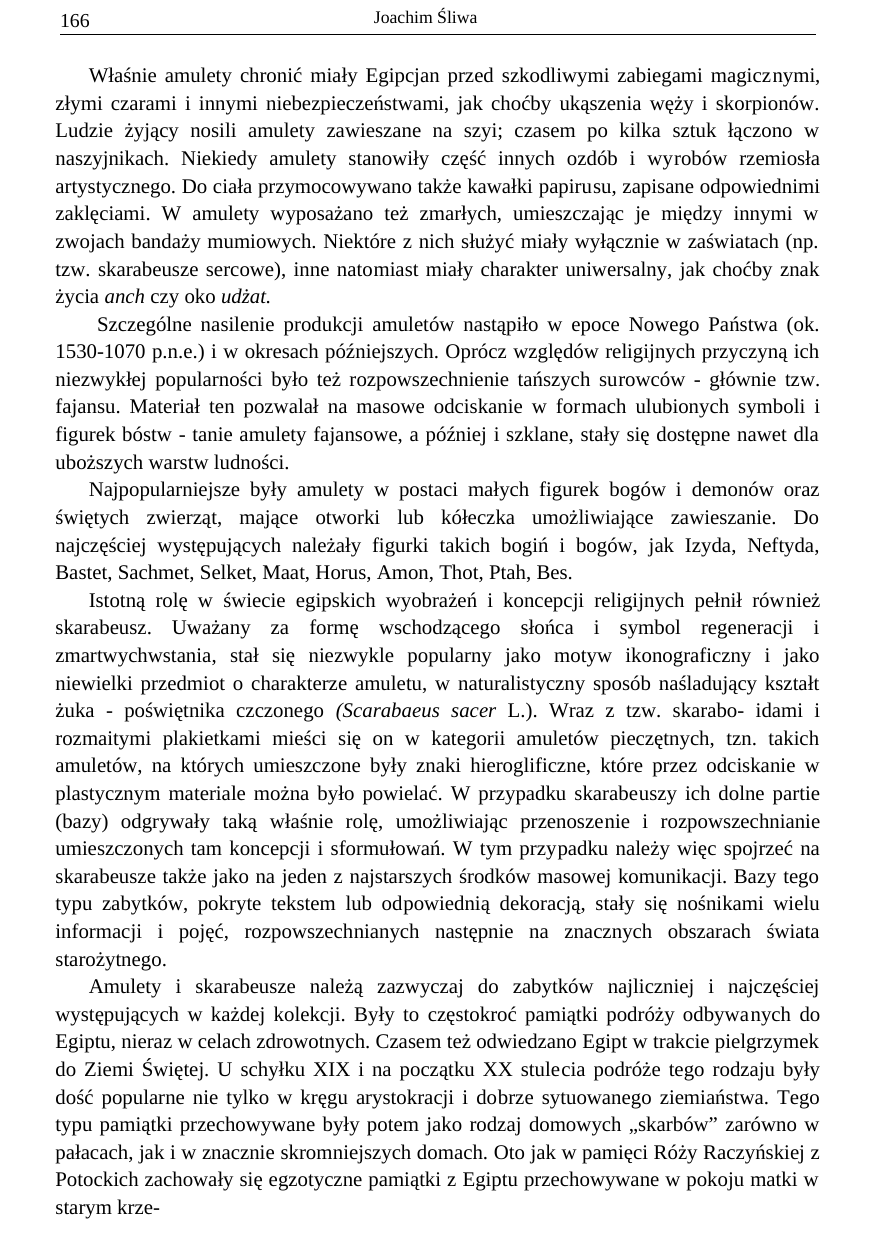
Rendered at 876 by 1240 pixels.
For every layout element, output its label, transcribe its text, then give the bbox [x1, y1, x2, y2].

text Szczególne nasilenie produkcji amuletów nastąpiło w epoce Nowego Państwa (ok. 1530-1070 p.n.e.) i w okresach późniejszych. Oprócz względów religijnych przyczyną ich niezwykłej popularności było też rozpowszechnienie tańszych su­rowców - głównie tzw. fajansu. Materiał ten pozwalał na masowe odciskanie w for­mach ulubionych symboli i figurek bóstw - tanie amulety fajansowe, a później i szklane, stały się dostępne nawet dla uboższych warstw ludności. [55, 312, 820, 474]
text Istotną rolę w świecie egipskich wyobrażeń i koncepcji religijnych pełnił rów­nież skarabeusz. Uważany za formę wschodzącego słońca i symbol regeneracji i zmartwychwstania, stał się niezwykle popularny jako motyw ikonograficzny i jako niewielki przedmiot o charakterze amuletu, w naturalistyczny sposób naśladujący kształt żuka - poświętnika czczonego (Scarabaeus sacer L.). Wraz z tzw. skarabo- idami i rozmaitymi plakietkami mieści się on w kategorii amuletów pieczętnych, tzn. takich amuletów, na których umieszczone były znaki hieroglificzne, które przez odciskanie w plastycznym materiale można było powielać. W przypadku skarabe­uszy ich dolne partie (bazy) odgrywały taką właśnie rolę, umożliwiając przenosze­nie i rozpowszechnianie umieszczonych tam koncepcji i sformułowań. W tym przy­padku należy więc spojrzeć na skarabeusze także jako na jeden z najstarszych środków masowej komunikacji. Bazy tego typu zabytków, pokryte tekstem lub od­powiednią dekoracją, stały się nośnikami wielu informacji i pojęć, rozpowszech­nianych następnie na znacznych obszarach świata starożytnego. [55, 588, 820, 971]
text Amulety i skarabeusze należą zazwyczaj do zabytków najliczniej i najczęściej występujących w każdej kolekcji. Były to częstokroć pamiątki podróży odbywa­nych do Egiptu, nieraz w celach zdrowotnych. Czasem też odwiedzano Egipt w trakcie pielgrzymek do Ziemi Świętej. U schyłku XIX i na początku XX stule­cia podróże tego rodzaju były dość popularne nie tylko w kręgu arystokracji i do­brze sytuowanego ziemiaństwa. Tego typu pamiątki przechowywane były potem jako rodzaj domowych „skarbów” zarówno w pałacach, jak i w znacznie skrom­niejszych domach. Oto jak w pamięci Róży Raczyńskiej z Potockich zachowały się egzotyczne pamiątki z Egiptu przechowywane w pokoju matki w starym krze- [55, 974, 820, 1219]
text Najpopularniejsze były amulety w postaci małych figurek bogów i demonów oraz świętych zwierząt, mające otworki lub kółeczka umożliwiające zawieszanie. Do najczęściej występujących należały figurki takich bogiń i bogów, jak Izyda, Neftyda, Bastet, Sachmet, Selket, Maat, Horus, Amon, Thot, Ptah, Bes. [55, 477, 820, 584]
text Właśnie amulety chronić miały Egipcjan przed szkodliwymi zabiegami magicz­nymi, złymi czarami i innymi niebezpieczeństwami, jak choćby ukąszenia węży i skorpionów. Ludzie żyjący nosili amulety zawieszane na szyi; czasem po kilka sztuk łączono w naszyjnikach. Niekiedy amulety stanowiły część innych ozdób i wy­robów rzemiosła artystycznego. Do ciała przymocowywano także kawałki papiru­su, zapisane odpowiednimi zaklęciami. W amulety wyposażano też zmarłych, umieszczając je między innymi w zwojach bandaży mumiowych. Niektóre z nich służyć miały wyłącznie w zaświatach (np. tzw. skarabeusze sercowe), inne nato­miast miały charakter uniwersalny, jak choćby znak życia anch czy oko udżat. [55, 63, 820, 308]
text 166 [60, 9, 94, 32]
text Joachim Śliwa [374, 7, 503, 27]
